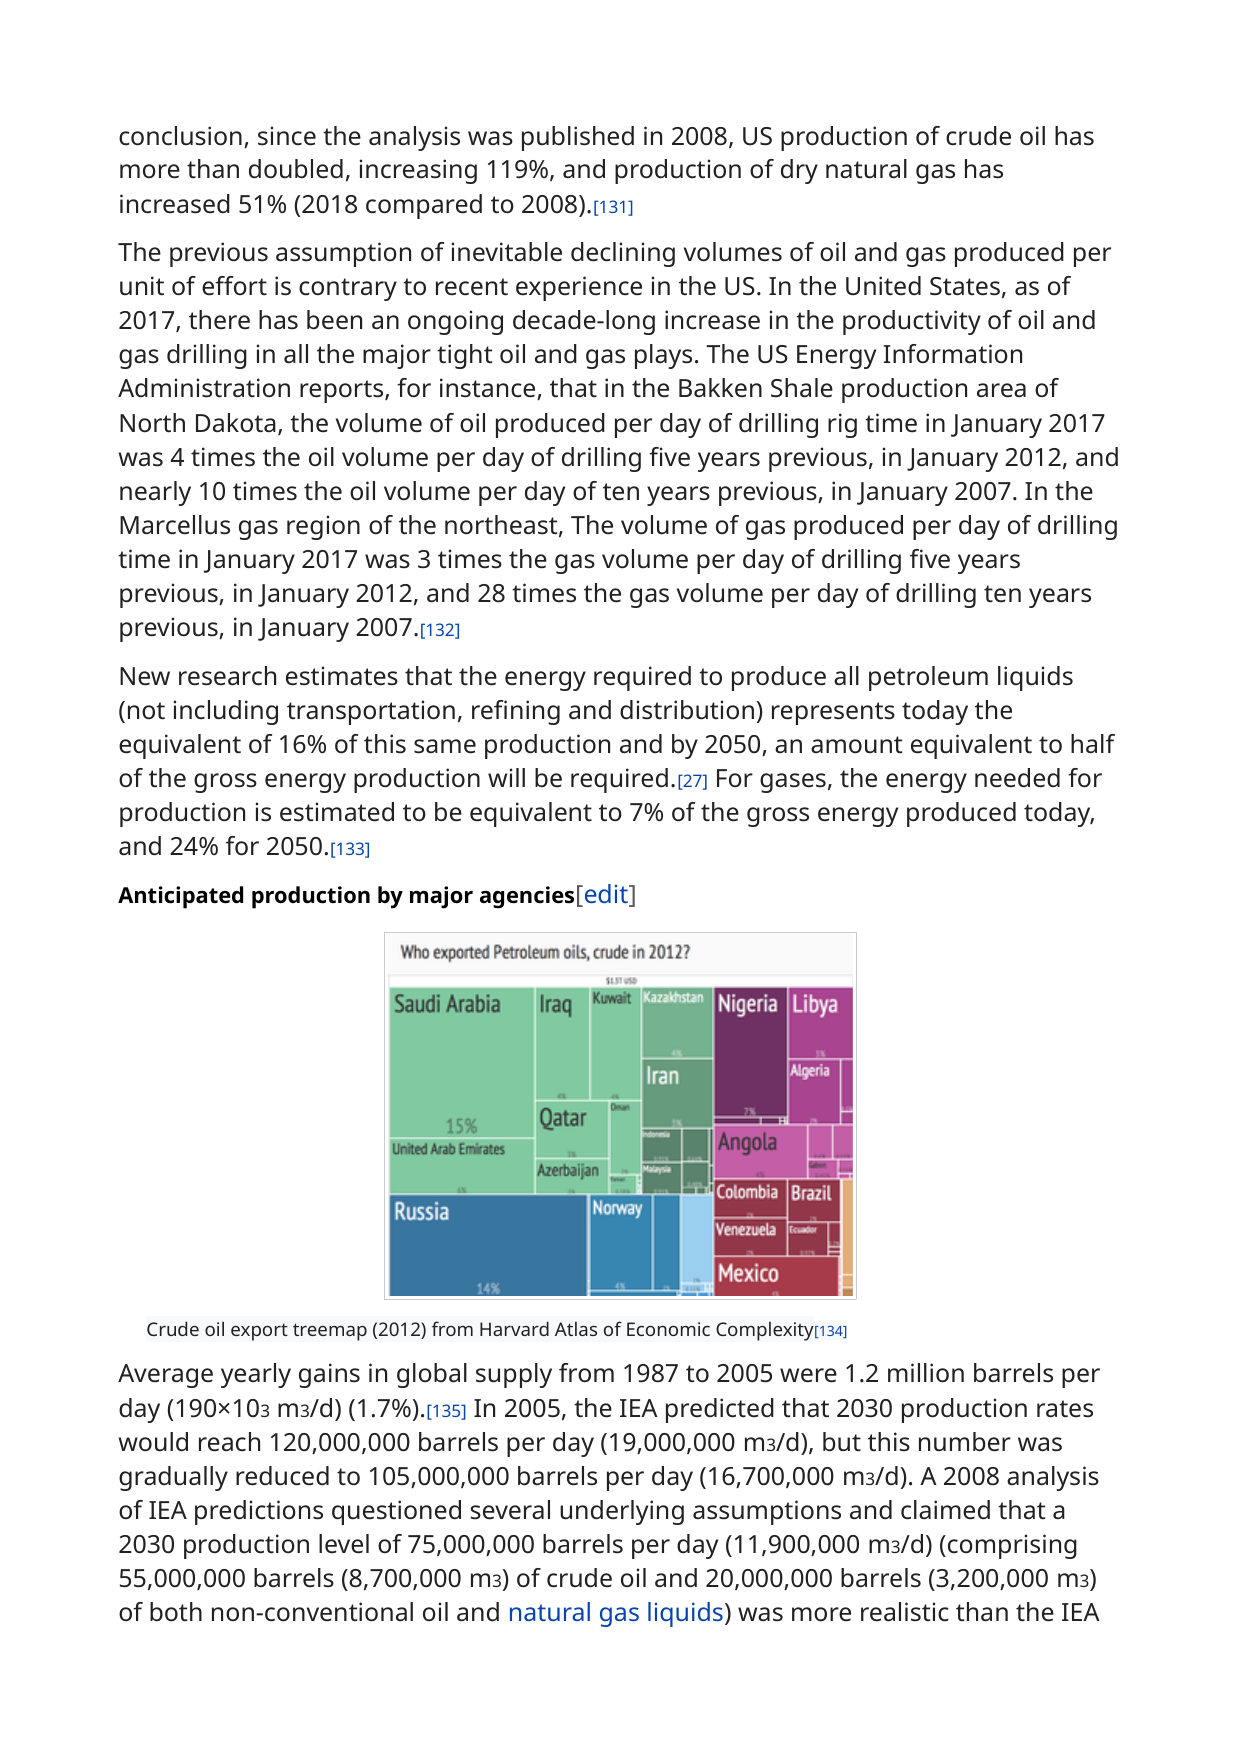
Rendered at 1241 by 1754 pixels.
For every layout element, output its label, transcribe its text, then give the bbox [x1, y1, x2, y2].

picture [387, 934, 853, 1296]
text New research estimates that the energy required to produce all petroleum liquids (not including transportation, refining and distribution) represents today the equivalent of 16% of this same production and by 2050, an amount equivalent to half of the gross energy production will be required.[27] For gases, the energy needed for production is estimated to be equivalent to 7% of the gross energy produced today, and 24% for 2050.[133] [118, 658, 1122, 863]
text Crude oil export treemap (2012) from Harvard Atlas of Economic Complexity[134] [123, 1316, 1122, 1342]
text conclusion, since the analysis was published in 2008, US production of crude oil has more than doubled, increasing 119%, and production of dry natural gas has increased 51% (2018 compared to 2008).[131] [118, 118, 1122, 220]
subtitle Anticipated production by major agencies[edit] [118, 877, 1122, 911]
text The previous assumption of inevitable declining volumes of oil and gas produced per unit of effort is contrary to recent experience in the US. In the United States, as of 2017, there has been an ongoing decade-long increase in the productivity of oil and gas drilling in all the major tight oil and gas plays. The US Energy Information Administration reports, for instance, that in the Bakken Shale production area of North Dakota, the volume of oil produced per day of drilling rig time in January 2017 was 4 times the oil volume per day of drilling five years previous, in January 2012, and nearly 10 times the oil volume per day of ten years previous, in January 2007. In the Marcellus gas region of the northeast, The volume of gas produced per day of drilling time in January 2017 was 3 times the gas volume per day of drilling five years previous, in January 2012, and 28 times the gas volume per day of drilling ten years previous, in January 2007.[132] [118, 235, 1122, 644]
text Average yearly gains in global supply from 1987 to 2005 were 1.2 million barrels per day (190×103 m3/d) (1.7%).[135] In 2005, the IEA predicted that 2030 production rates would reach 120,000,000 barrels per day (19,000,000 m3/d), but this number was gradually reduced to 105,000,000 barrels per day (16,700,000 m3/d). A 2008 analysis of IEA predictions questioned several underlying assumptions and claimed that a 2030 production level of 75,000,000 barrels per day (11,900,000 m3/d) (comprising 55,000,000 barrels (8,700,000 m3) of crude oil and 20,000,000 barrels (3,200,000 m3) of both non-conventional oil and natural gas liquids) was more realistic than the IEA [118, 1356, 1122, 1629]
